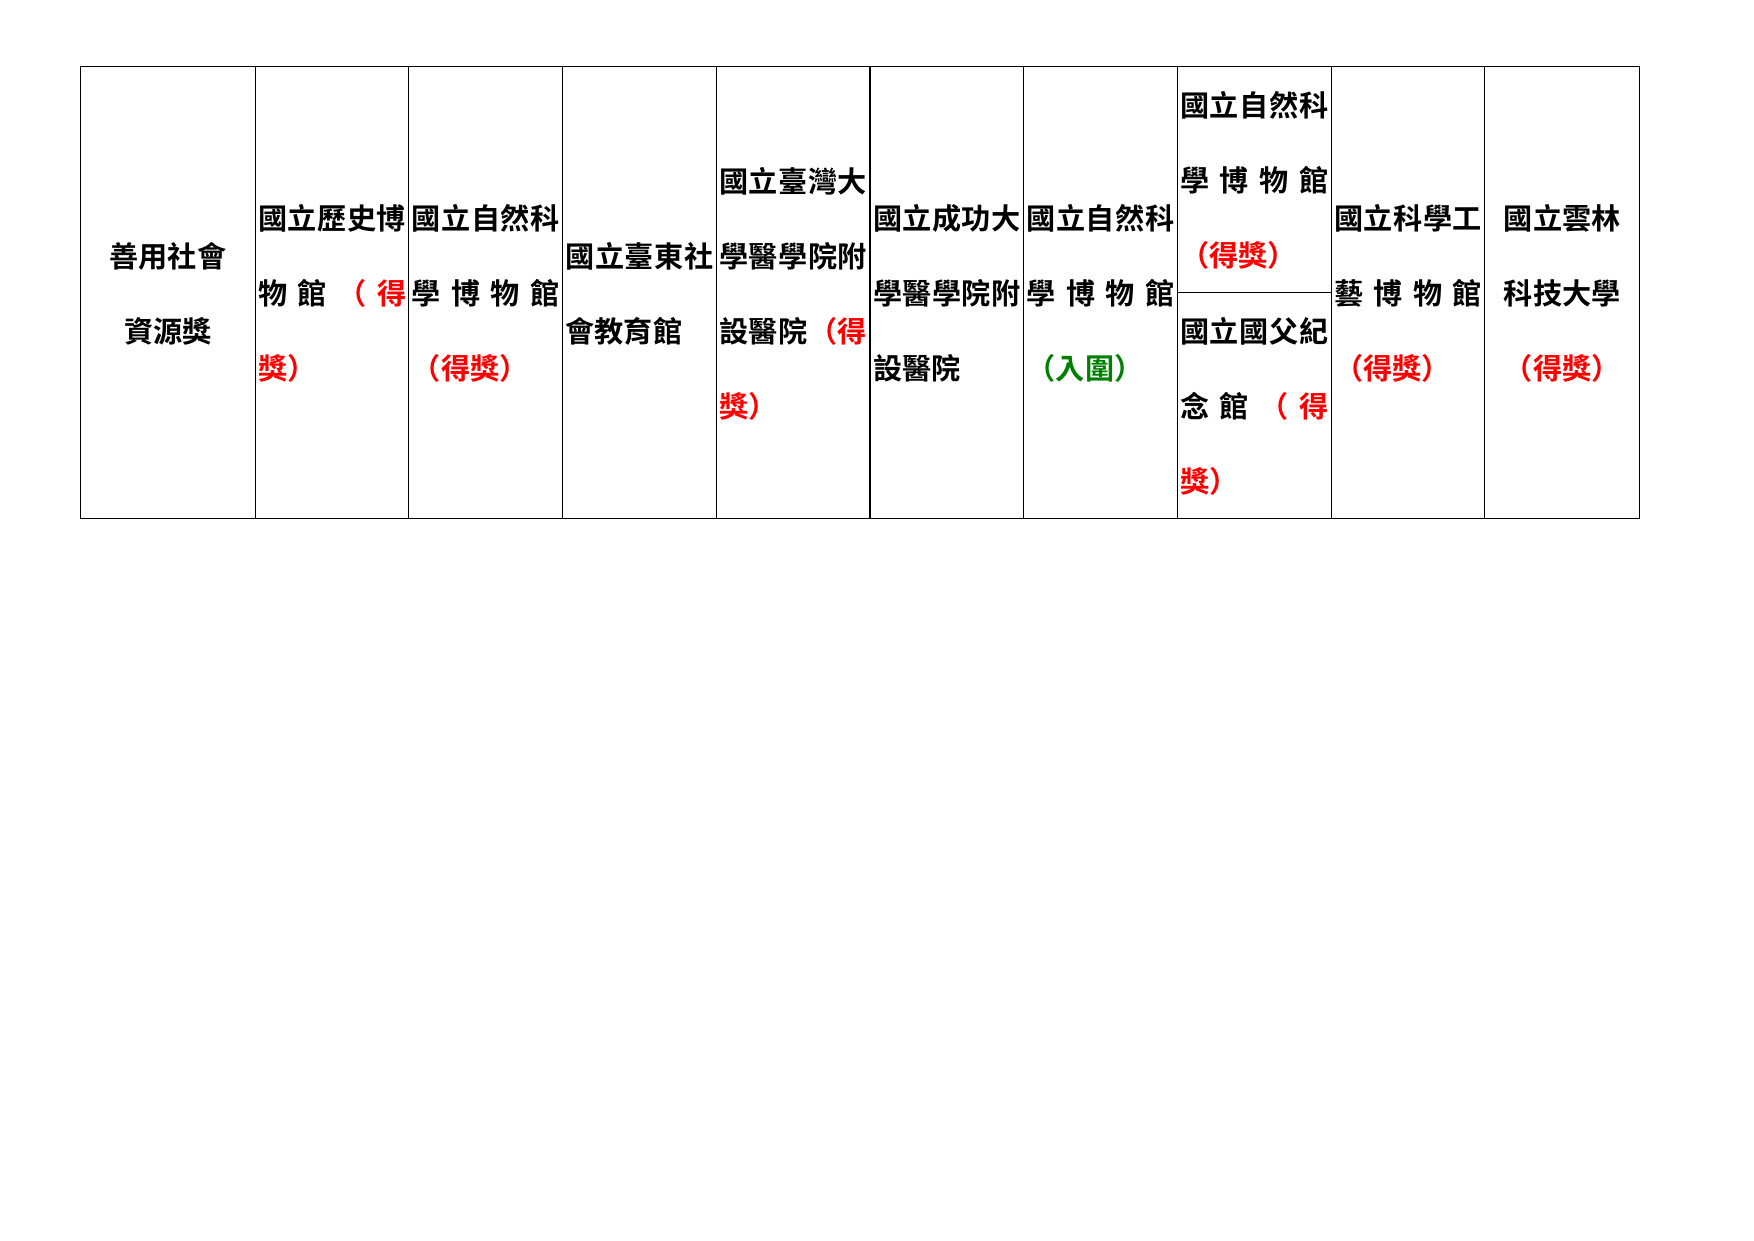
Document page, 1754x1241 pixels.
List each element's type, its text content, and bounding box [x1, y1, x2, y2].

table_cell 善用社會 資源獎 [81, 67, 255, 518]
table_cell 國立雲林 科技大學（得獎） [1485, 67, 1639, 518]
table_cell 國立科學工藝博物館（得獎） [1332, 67, 1484, 518]
table_cell 國立歷史博物館（得獎） [256, 67, 408, 518]
table_cell 國立自然科學博物館（入圍） [1024, 67, 1177, 518]
table_cell 國立臺灣大學醫學院附設醫院（得獎） [717, 67, 869, 518]
table_cell 國立自然科學博物館（得獎） [409, 67, 562, 518]
table_cell 國立臺東社會教育館 [563, 67, 716, 518]
table_cell 國立自然科學博物館（得獎） [1178, 67, 1331, 292]
table_cell 國立成功大學醫學院附設醫院 [871, 67, 1023, 518]
table_cell 國立國父紀念館（得獎） [1178, 293, 1331, 518]
